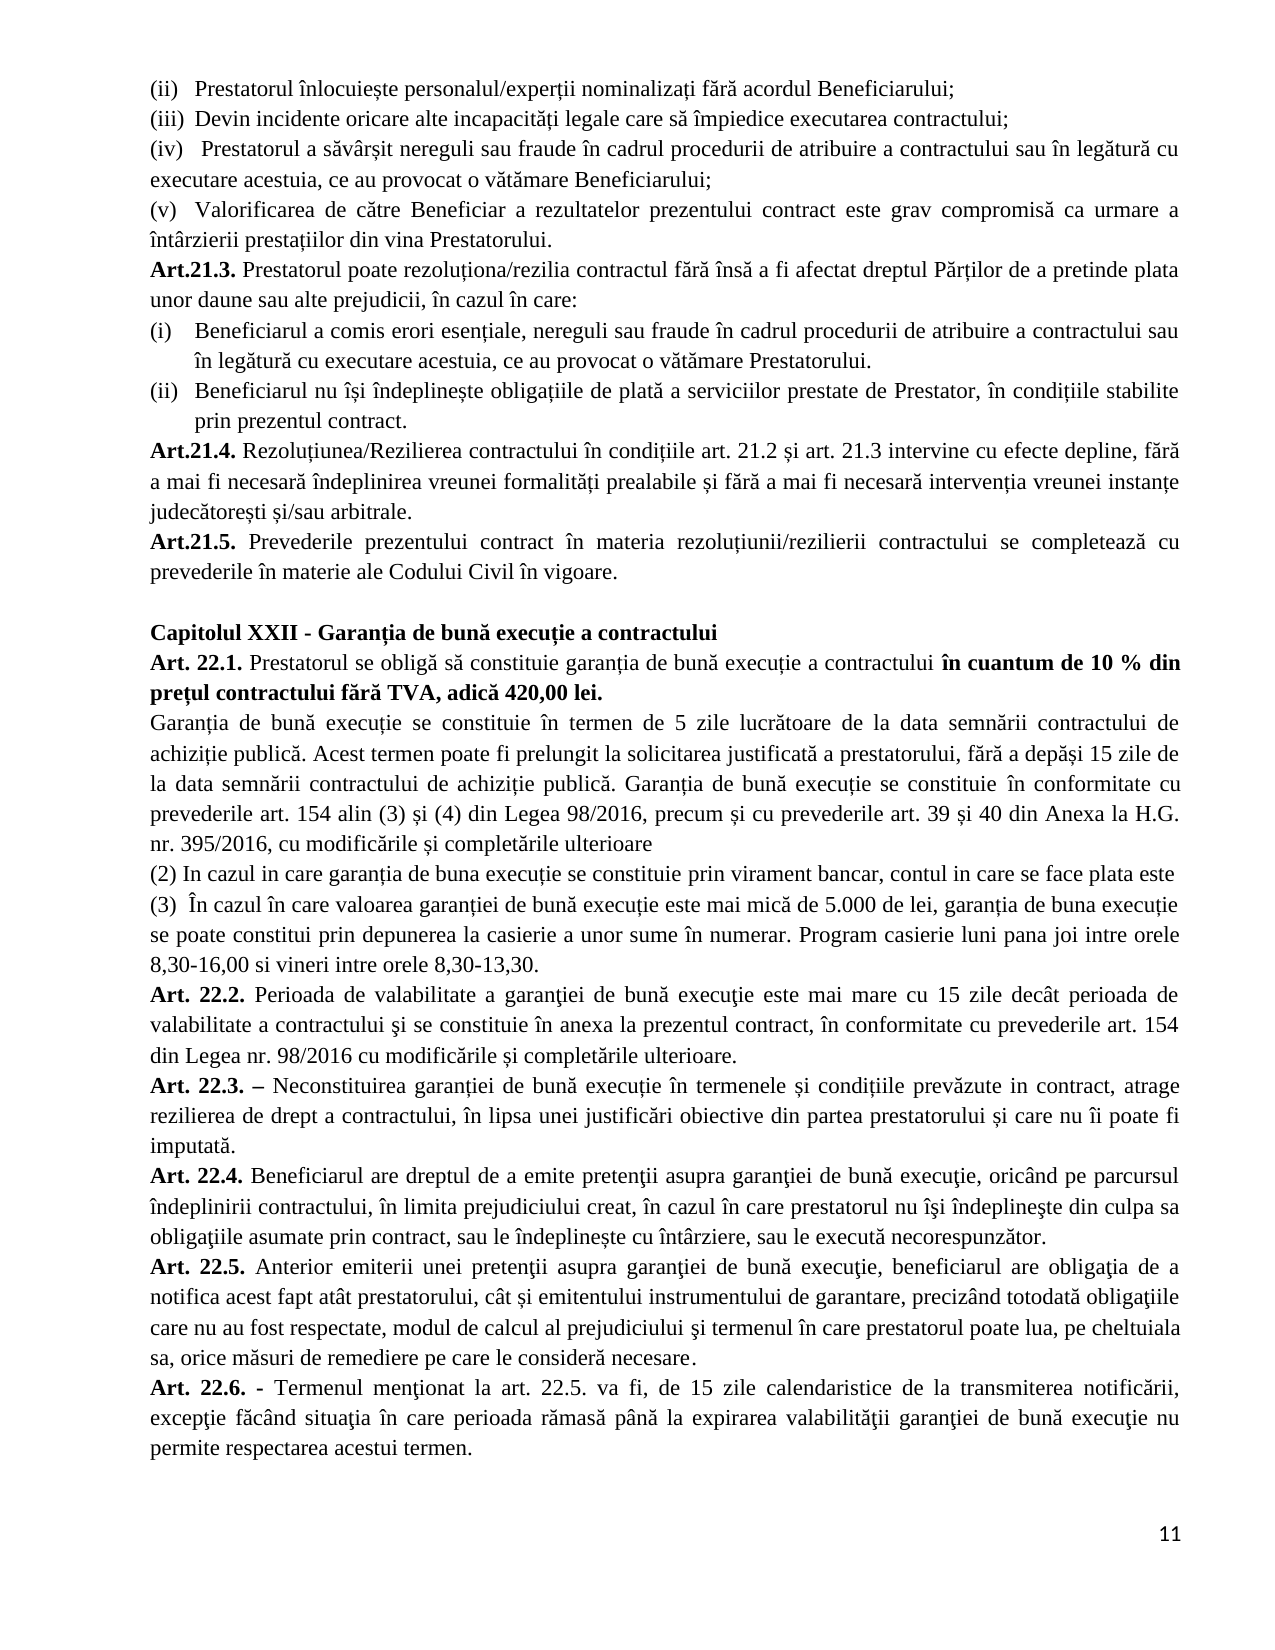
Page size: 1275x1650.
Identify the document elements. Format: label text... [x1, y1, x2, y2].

list Beneficiarul a comis erori esențiale, nereguli sau fraude în cadrul procedurii de atribuire a contractului sau în legătură cu executare acestuia, ce au provocat o vătămare Prestatorului. [150, 317, 1181, 373]
text (3) În cazul în care valoarea garanției de bună execuție este mai mică de 5.000 de lei, garanția de buna execuție se poate constitui prin depunerea la casierie a unor sume în numerar. Program casierie luni pana joi intre orele 8,30-16,00 si vineri intre orele 8,30-13,30. [150, 891, 1181, 977]
text Art. 22.1. Prestatorul se obligă să constituie garanția de bună execuție a contractului în cuantum de 10 % din prețul contractului fără TVA, adică 420,00 lei. [150, 649, 1181, 706]
list Art.21.4. Rezoluțiunea/Rezilierea contractului în condițiile art. 21.2 și art. 21.3 intervine cu efecte depline, fără a mai fi necesară îndeplinirea vreunei formalități prealabile și fără a mai fi necesară intervenția vreunei instanțe judecătorești și/sau arbitrale. [150, 437, 1181, 524]
list Capitolul XXII - Garanția de bună execuție a contractului [150, 619, 1181, 645]
text Art. 22.6. - Termenul menţionat la art. 22.5. va fi, de 15 zile calendaristice de la transmiterea notificării, excepţie făcând situaţia în care perioada rămasă până la expirarea valabilităţii garanţiei de bună execuţie nu permite respectarea acestui termen. [150, 1374, 1181, 1461]
list Art.21.5. Prevederile prezentului contract în materia rezoluțiunii/rezilierii contractului se completează cu prevederile în materie ale Codului Civil în vigoare. [150, 528, 1181, 585]
text Art. 22.2. Perioada de valabilitate a garanţiei de bună execuţie este mai mare cu 15 zile decât perioada de valabilitate a contractului şi se constituie în anexa la prezentul contract, în conformitate cu prevederile art. 154 din Legea nr. 98/2016 cu modificările și completările ulterioare. [150, 981, 1181, 1068]
list Art.21.3. Prestatorul poate rezoluționa/rezilia contractul fără însă a fi afectat dreptul Părților de a pretinde plata unor daune sau alte prejudicii, în cazul în care: [150, 256, 1181, 313]
text Garanția de bună execuție se constituie în termen de 5 zile lucrătoare de la data semnării contractului de achiziție publică. Acest termen poate fi prelungit la solicitarea justificată a prestatorului, fără a depăși 15 zile de la data semnării contractului de achiziție publică. Garanția de bună execuție se constituie în conformitate cu prevederile art. 154 alin (3) și (4) din Legea 98/2016, precum și cu prevederile art. 39 și 40 din Anexa la H.G. nr. 395/2016, cu modificările și completările ulterioare [150, 709, 1181, 857]
text Art. 22.3. – Neconstituirea garanției de bună execuție în termenele și condițiile prevăzute in contract, atrage rezilierea de drept a contractului, în lipsa unei justificări obiective din partea prestatorului și care nu îi poate fi imputată. [150, 1072, 1181, 1159]
list Prestatorul a săvârșit nereguli sau fraude în cadrul procedurii de atribuire a contractului sau în legătură cu executare acestuia, ce au provocat o vătămare Beneficiarului; [150, 135, 1181, 192]
list Devin incidente oricare alte incapacități legale care să împiedice executarea contractului; [150, 105, 1181, 132]
text (2) In cazul in care garanția de buna execuție se constituie prin virament bancar, contul in care se face plata este [150, 860, 1181, 887]
text Art. 22.4. Beneficiarul are dreptul de a emite pretenţii asupra garanţiei de bună execuţie, oricând pe parcursul îndeplinirii contractului, în limita prejudiciului creat, în cazul în care prestatorul nu îşi îndeplineşte din culpa sa obligaţiile asumate prin contract, sau le îndeplinește cu întârziere, sau le execută necorespunzător. [150, 1162, 1181, 1249]
list Valorificarea de către Beneficiar a rezultatelor prezentului contract este grav compromisă ca urmare a întârzierii prestațiilor din vina Prestatorului. [150, 196, 1181, 252]
text Art. 22.5. Anterior emiterii unei pretenţii asupra garanţiei de bună execuţie, beneficiarul are obligaţia de a notifica acest fapt atât prestatorului, cât și emitentului instrumentului de garantare, precizând totodată obligaţiile care nu au fost respectate, modul de calcul al prejudiciului şi termenul în care prestatorul poate lua, pe cheltuiala sa, orice măsuri de remediere pe care le consideră necesare. [150, 1253, 1181, 1370]
list Beneficiarul nu își îndeplinește obligațiile de plată a serviciilor prestate de Prestator, în condițiile stabilite prin prezentul contract. [150, 377, 1181, 434]
list Prestatorul înlocuiește personalul/experții nominalizați fără acordul Beneficiarului; [150, 75, 1181, 101]
